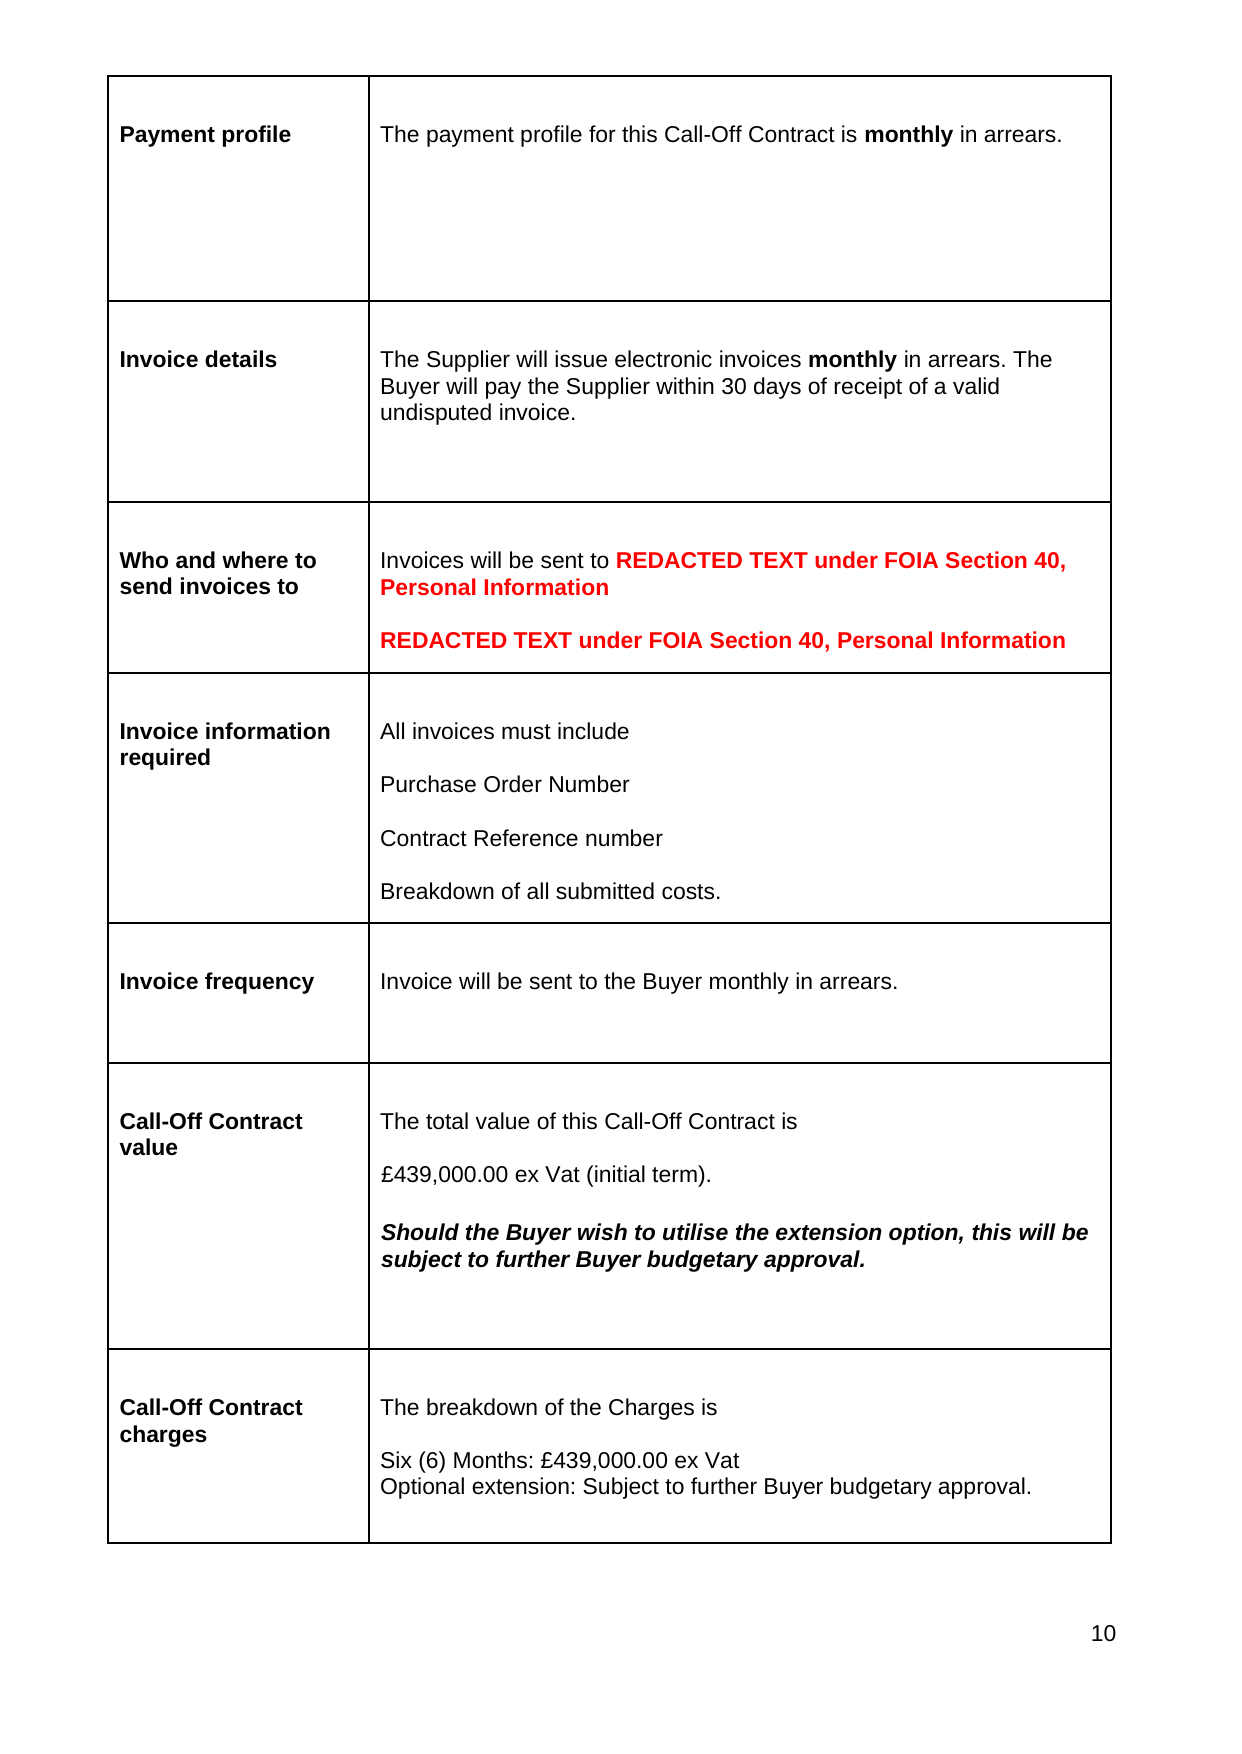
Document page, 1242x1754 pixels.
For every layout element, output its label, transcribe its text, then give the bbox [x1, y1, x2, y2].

table_cell Call-Off Contract value [109, 1064, 368, 1348]
table_cell Call-Off Contract charges [109, 1350, 368, 1542]
table_cell The Supplier will issue electronic invoices monthly in arrears. The Buyer will pay the Supplier within 30 days of receipt of a valid undisputed invoice. [370, 302, 1110, 501]
table_cell The total value of this Call-Off Contract is £439,000.00 ex Vat (initial term). Should the Buyer wish to utilise the extension option, this will be subject to further Buyer budgetary approval. [370, 1064, 1110, 1348]
table_cell Invoice information required [109, 674, 368, 922]
table_cell Payment profile [109, 77, 368, 300]
table_cell The breakdown of the Charges is Six (6) Months: £439,000.00 ex Vat Optional extension: Subject to further Buyer budgetary approval. [370, 1350, 1110, 1542]
table_cell The payment profile for this Call-Off Contract is monthly in arrears. [370, 77, 1110, 300]
table_cell Invoices will be sent to REDACTED TEXT under FOIA Section 40, Personal Information REDACTED TEXT under FOIA Section 40, Personal Information [370, 503, 1110, 672]
table_cell Invoice details [109, 302, 368, 501]
table_cell Who and where to send invoices to [109, 503, 368, 672]
table_cell Invoice frequency [109, 924, 368, 1062]
table_cell Invoice will be sent to the Buyer monthly in arrears. [370, 924, 1110, 1062]
table_cell All invoices must include Purchase Order Number Contract Reference number Breakdown of all submitted costs. [370, 674, 1110, 922]
